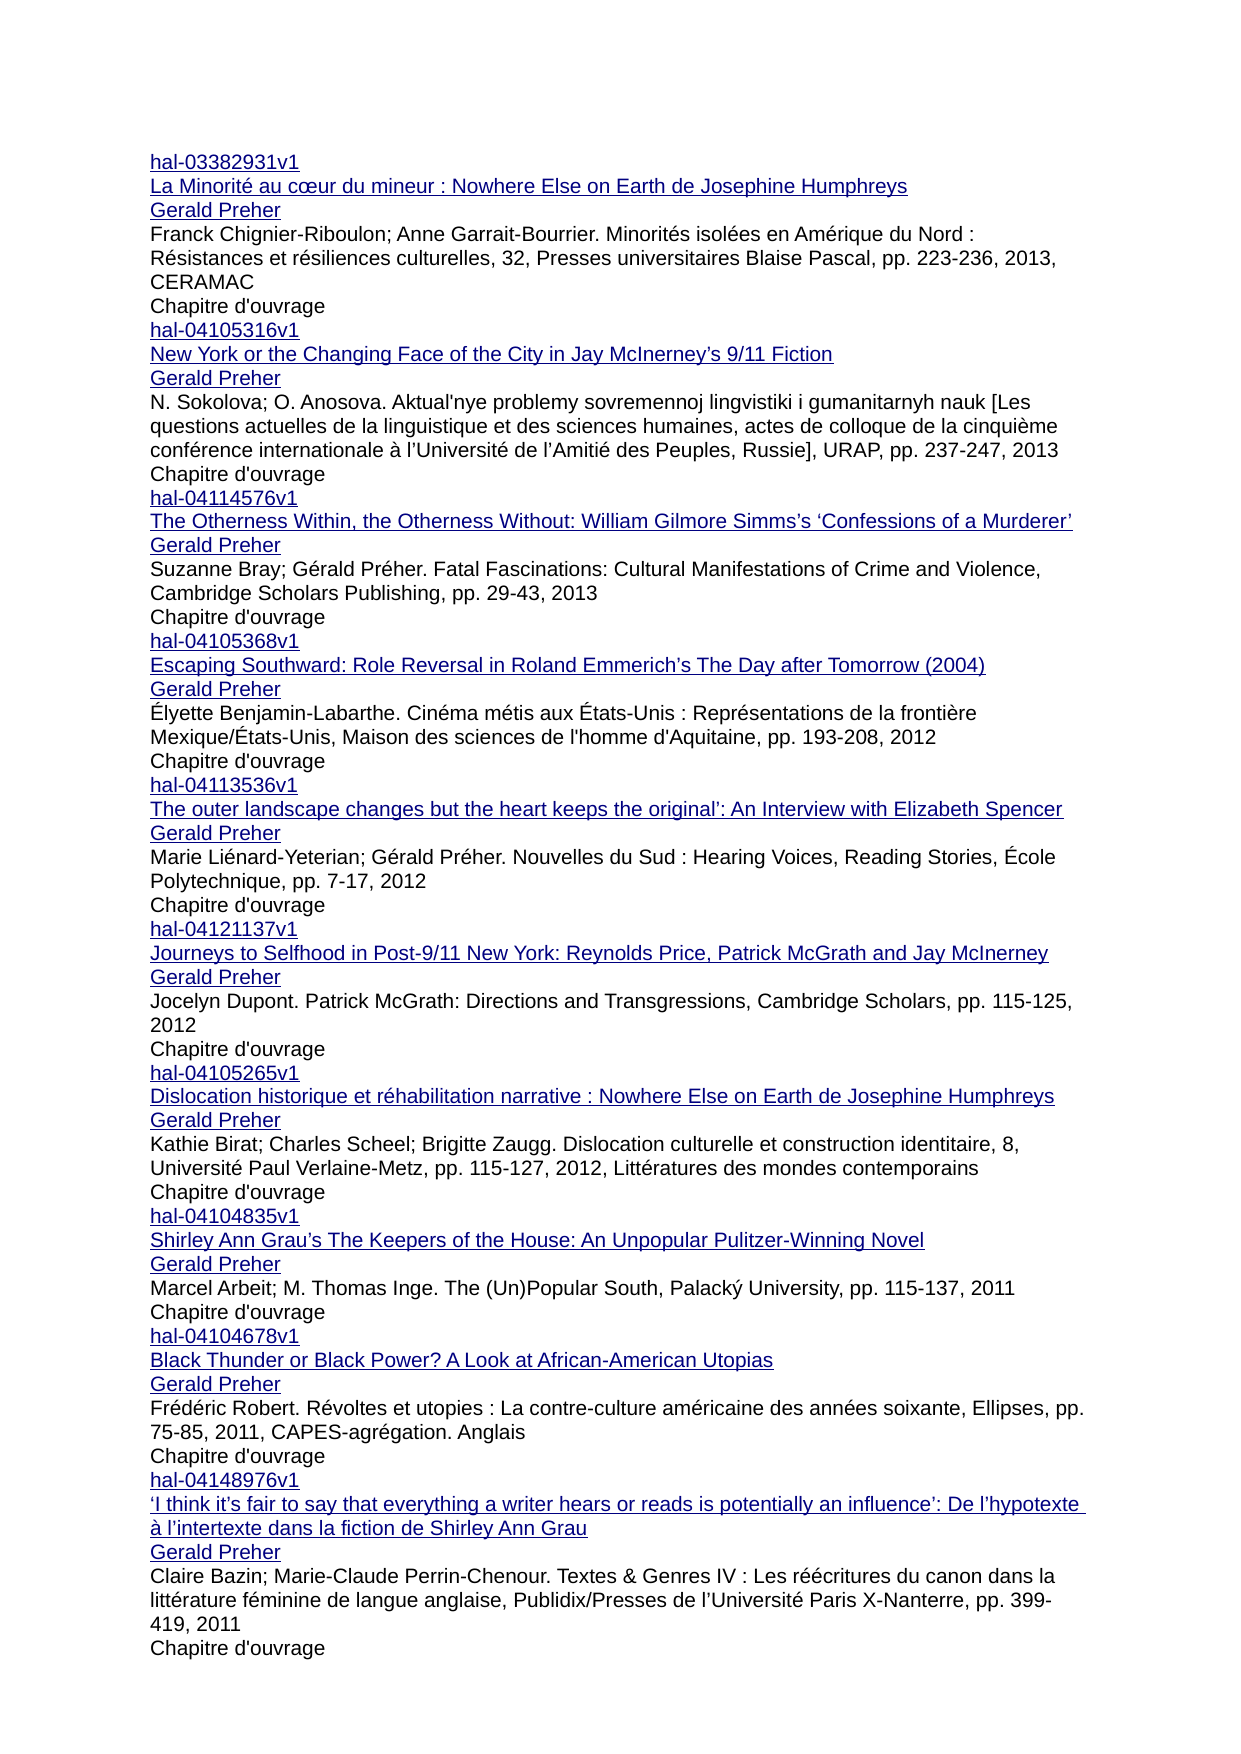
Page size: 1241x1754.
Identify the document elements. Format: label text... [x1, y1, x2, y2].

table_cell New York or the Changing Face of the City in Jay McInerney’s 9/11 Fiction Gerald Preher N. Sokolova; O. Anosova. Aktual'nye problemy sovremennoj lingvistiki i gumanitarnyh nauk [Les questions actuelles de la linguistique et des sciences humaines, actes de colloque de la cinquième conférence internationale à l’Université de l’Amitié des Peuples, Russie], URAP, pp. 237-247, 2013 Chapitre d'ouvrage hal-04114576v1 [150, 342, 1090, 509]
table_cell Escaping Southward: Role Reversal in Roland Emmerich’s The Day after Tomorrow (2004) Gerald Preher Élyette Benjamin-Labarthe. Cinéma métis aux États-Unis : Représentations de la frontière Mexique/États-Unis, Maison des sciences de l'homme d'Aquitaine, pp. 193-208, 2012 Chapitre d'ouvrage hal-04113536v1 [150, 653, 1090, 797]
table_cell Shirley Ann Grau’s The Keepers of the House: An Unpopular Pulitzer-Winning Novel Gerald Preher Marcel Arbeit; M. Thomas Inge. The (Un)Popular South, Palacký University, pp. 115-137, 2011 Chapitre d'ouvrage hal-04104678v1 [150, 1228, 1090, 1348]
table_cell Journeys to Selfhood in Post-9/11 New York: Reynolds Price, Patrick McGrath and Jay McInerney Gerald Preher Jocelyn Dupont. Patrick McGrath: Directions and Transgressions, Cambridge Scholars, pp. 115-125, 2012 Chapitre d'ouvrage hal-04105265v1 [150, 941, 1090, 1084]
table_cell Black Thunder or Black Power? A Look at African-American Utopias Gerald Preher Frédéric Robert. Révoltes et utopies : La contre-culture américaine des années soixante, Ellipses, pp. 75-85, 2011, CAPES-agrégation. Anglais Chapitre d'ouvrage hal-04148976v1 [150, 1348, 1090, 1492]
table_cell Dislocation historique et réhabilitation narrative : Nowhere Else on Earth de Josephine Humphreys Gerald Preher Kathie Birat; Charles Scheel; Brigitte Zaugg. Dislocation culturelle et construction identitaire, 8, Université Paul Verlaine-Metz, pp. 115-127, 2012, Littératures des mondes contemporains Chapitre d'ouvrage hal-04104835v1 [150, 1084, 1090, 1228]
table_cell The Otherness Within, the Otherness Without: William Gilmore Simms’s ‘Confessions of a Murderer’ Gerald Preher Suzanne Bray; Gérald Préher. Fatal Fascinations: Cultural Manifestations of Crime and Violence, Cambridge Scholars Publishing, pp. 29-43, 2013 Chapitre d'ouvrage hal-04105368v1 [150, 509, 1090, 653]
table_cell ‘I think it’s fair to say that everything a writer hears or reads is potentially an influence’: De l’hypotexte à l’intertexte dans la fiction de Shirley Ann Grau Gerald Preher Claire Bazin; Marie-Claude Perrin-Chenour. Textes & Genres IV : Les réécritures du canon dans la littérature féminine de langue anglaise, Publidix/Presses de l’Université Paris X-Nanterre, pp. 399-419, 2011 Chapitre d'ouvrage [150, 1492, 1090, 1659]
table_cell La Minorité au cœur du mineur : Nowhere Else on Earth de Josephine Humphreys Gerald Preher Franck Chignier-Riboulon; Anne Garrait-Bourrier. Minorités isolées en Amérique du Nord : Résistances et résiliences culturelles, 32, Presses universitaires Blaise Pascal, pp. 223-236, 2013, CERAMAC Chapitre d'ouvrage hal-04105316v1 [150, 174, 1090, 342]
table_cell hal-03382931v1 [150, 150, 1090, 174]
table_cell The outer landscape changes but the heart keeps the original’: An Interview with Elizabeth Spencer Gerald Preher Marie Liénard-Yeterian; Gérald Préher. Nouvelles du Sud : Hearing Voices, Reading Stories, École Polytechnique, pp. 7-17, 2012 Chapitre d'ouvrage hal-04121137v1 [150, 797, 1090, 941]
